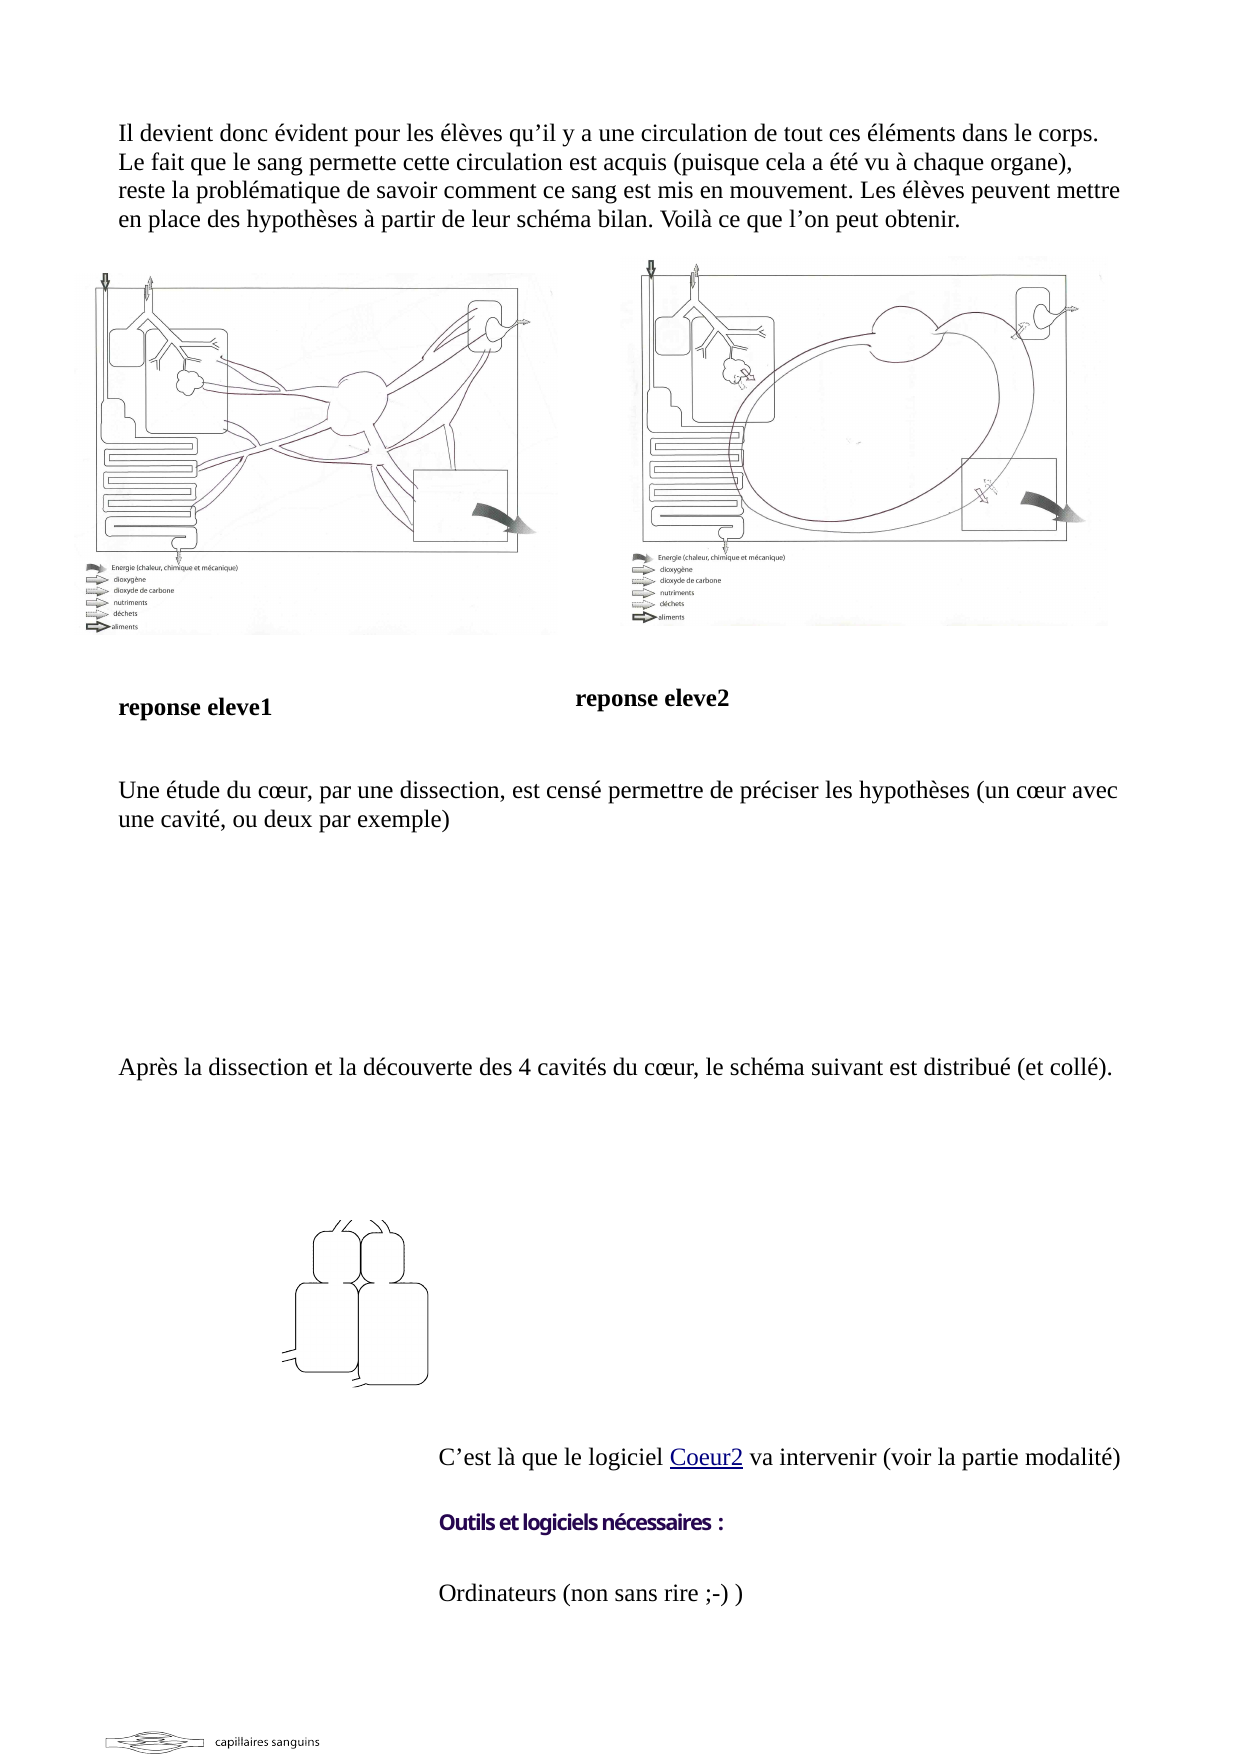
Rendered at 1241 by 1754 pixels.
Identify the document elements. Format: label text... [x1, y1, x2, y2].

subtitle Outils et logiciels nécessaires : [439, 1499, 1122, 1537]
subtitle reponse eleve2 [575, 683, 1122, 712]
text Après la dissection et la découverte des 4 cavités du cœur, le schéma suivant est distribué (et collé). [118, 1052, 1122, 1081]
subtitle reponse eleve1 [118, 692, 665, 721]
picture [93, 1198, 439, 1754]
text Ordinateurs (non sans rire ;-) ) [439, 1578, 1122, 1607]
picture [74, 273, 558, 635]
picture [620, 256, 1108, 626]
text C’est là que le logiciel Coeur2 va intervenir (voir la partie modalité) [439, 1442, 1122, 1471]
text Une étude du cœur, par une dissection, est censé permettre de préciser les hypothèses (un cœur avec une cavité, ou deux par exemple) [118, 776, 1122, 833]
text Il devient donc évident pour les élèves qu’il y a une circulation de tout ces éléments dans le corps. Le fait que le sang permette cette circulation est acquis (puisque cela a été vu à chaque organe), reste la problématique de savoir comment ce sang est mis en mouvement. Les élèves peuvent mettre en place des hypothèses à partir de leur schéma bilan. Voilà ce que l’on peut obtenir. [118, 118, 1122, 233]
